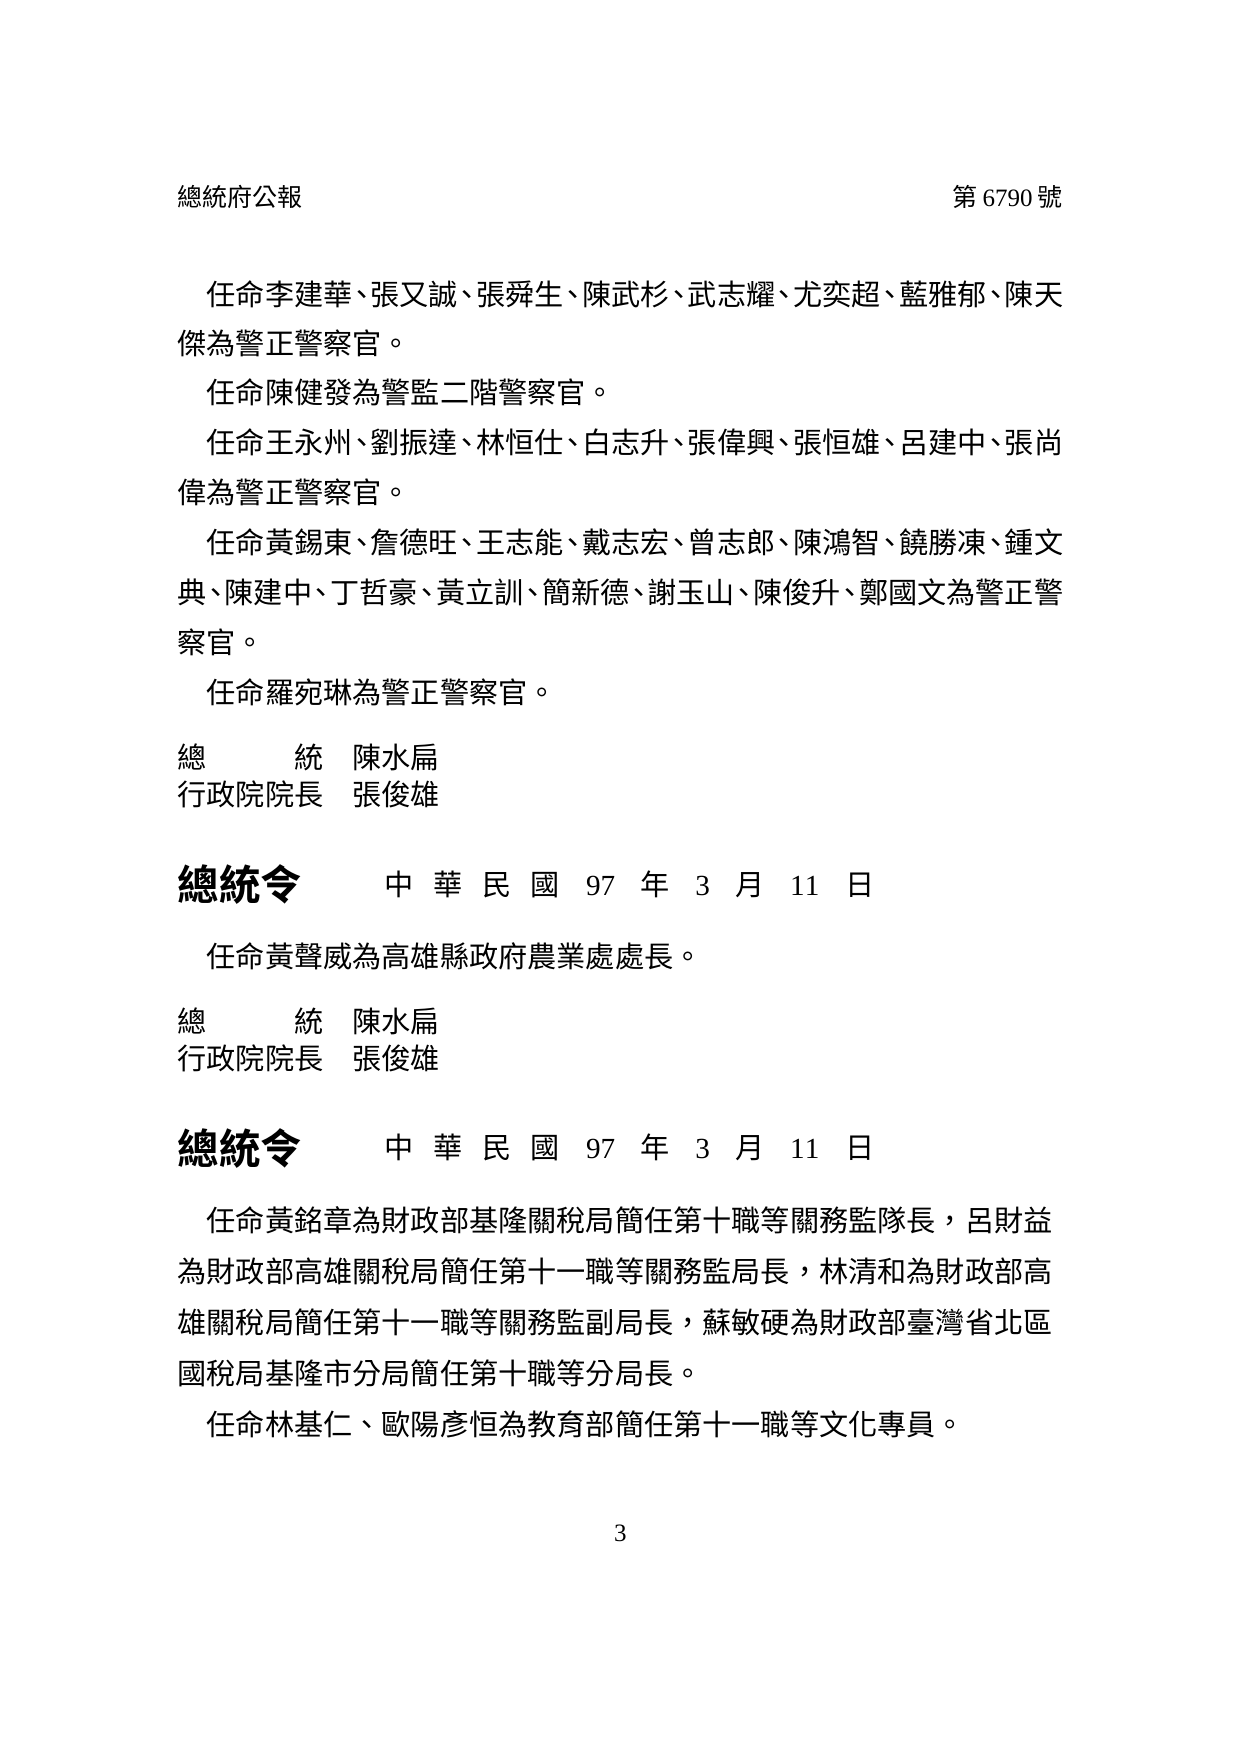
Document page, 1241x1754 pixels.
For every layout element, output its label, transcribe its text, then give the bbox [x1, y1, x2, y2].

table_header 中華民國97年3月11日 [381, 838, 877, 927]
text 任命黃銘章為財政部基隆關稅局簡任第十職等關務監隊長，呂財益為財政部高雄關稅局簡任第十一職等關務監局長，林清和為財政部高雄關稅局簡任第十一職等關務監副局長，蘇敏硬為財政部臺灣省北區國稅局基隆市分局簡任第十職等分局長。 [177, 1191, 1063, 1395]
text 任命陳健發為警監二階警察官。 [177, 364, 1063, 413]
text 任命李建華、張又誠、張舜生、陳武杉、武志耀、尤奕超、藍雅郁、陳天傑為警正警察官。 [177, 266, 1063, 364]
table_header 總統令 [174, 838, 381, 927]
text 任命王永州、劉振達、林恒仕、白志升、張偉興、張恒雄、呂建中、張尚偉為警正警察官。 [177, 413, 1063, 513]
text 任命羅宛琳為警正警察官。 [177, 663, 1063, 713]
text 行政院院長 張俊雄 [177, 776, 1063, 813]
text 行政院院長 張俊雄 [177, 1039, 1063, 1077]
text 總 統 陳水扁 [177, 1002, 1063, 1039]
table_header 中華民國97年3月11日 [381, 1102, 877, 1191]
table_header 總統令 [174, 1102, 381, 1191]
text 總 統 陳水扁 [177, 738, 1063, 776]
text 任命林基仁、歐陽彥恒為教育部簡任第十一職等文化專員。 [177, 1395, 1063, 1446]
text 任命黃聲威為高雄縣政府農業處處長。 [177, 927, 1063, 977]
text 任命黃錫東、詹德旺、王志能、戴志宏、曾志郎、陳鴻智、饒勝凍、鍾文典、陳建中、丁哲豪、黃立訓、簡新德、謝玉山、陳俊升、鄭國文為警正警察官。 [177, 513, 1063, 663]
